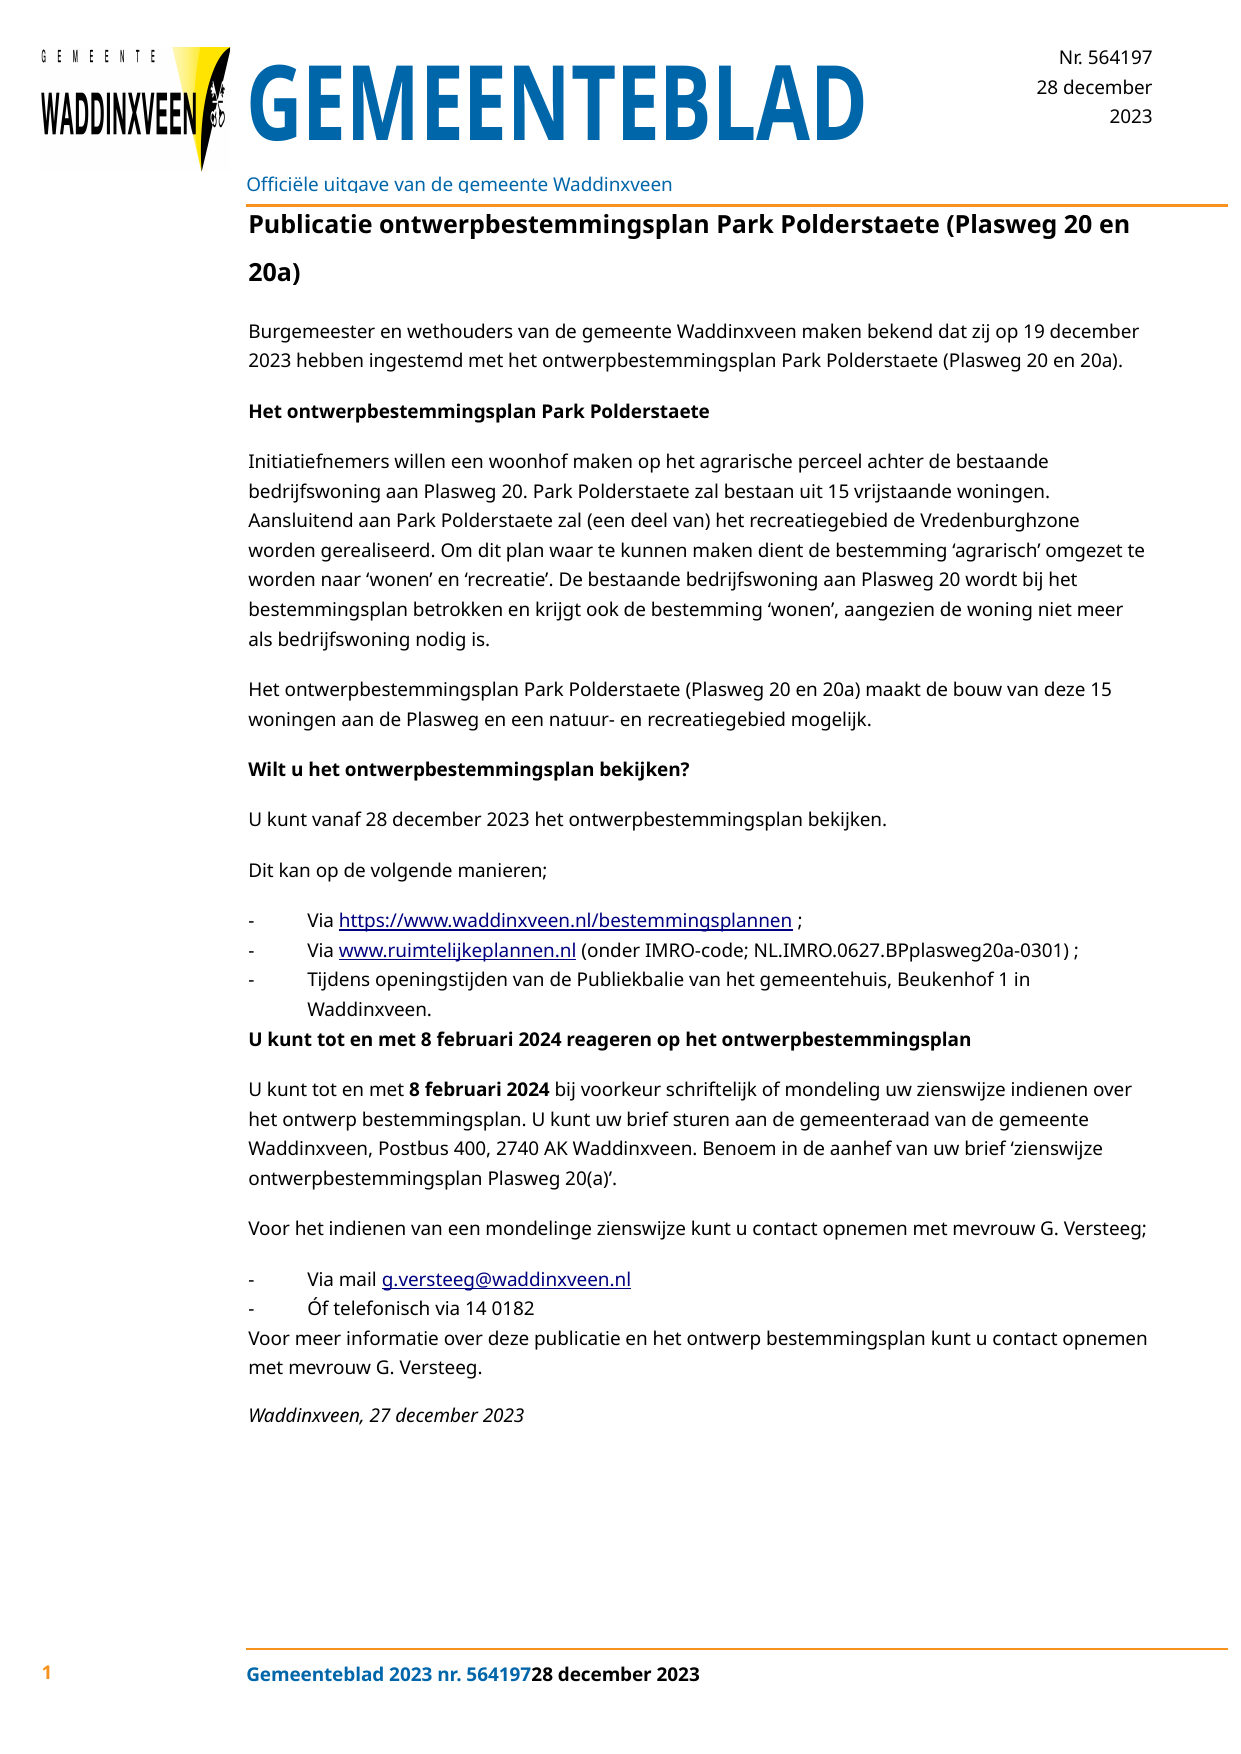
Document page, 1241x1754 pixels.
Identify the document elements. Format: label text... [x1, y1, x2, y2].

text Voor meer informatie over deze publicatie en het ontwerp bestemmingsplan kunt u contact opnemen met mevrouw G. Versteeg. [248, 1325, 1152, 1380]
text Wilt u het ontwerpbestemmingsplan bekijken? [248, 756, 1152, 782]
text Het ontwerpbestemmingsplan Park Polderstaete [248, 398, 1152, 424]
text Initiatiefnemers willen een woonhof maken op het agrarische perceel achter de bestaande bedrijfswoning aan Plasweg 20. Park Polderstaete zal bestaan uit 15 vrijstaande woningen. Aansluitend aan Park Polderstaete zal (een deel van) het recreatiegebied de Vredenburghzone worden gerealiseerd. Om dit plan waar te kunnen maken dient de bestemming ‘agrarisch’ omgezet te worden naar ‘wonen’ en ‘recreatie’. De bestaande bedrijfswoning aan Plasweg 20 wordt bij het bestemmingsplan betrokken en krijgt ook de bestemming ‘wonen’, aangezien de woning niet meer als bedrijfswoning nodig is. [248, 448, 1152, 652]
list Via www.ruimtelijkeplannen.nl (onder IMRO-code; NL.IMRO.0627.BPplasweg20a-0301) ; [248, 937, 1152, 963]
text Publicatie ontwerpbestemmingsplan Park Polderstaete (Plasweg 20 en 20a) [248, 207, 1152, 288]
text Voor het indienen van een mondelinge zienswijze kunt u contact opnemen met mevrouw G. Versteeg; [248, 1215, 1152, 1241]
text Waddinxveen, 27 december 2023 [248, 1402, 1152, 1428]
list Via mail g.versteeg@waddinxveen.nl [248, 1266, 1152, 1292]
text U kunt tot en met 8 februari 2024 bij voorkeur schriftelijk of mondeling uw zienswijze indienen over het ontwerp bestemmingsplan. U kunt uw brief sturen aan de gemeenteraad van de gemeente Waddinxveen, Postbus 400, 2740 AK Waddinxveen. Benoem in de aanhef van uw brief ‘zienswijze ontwerpbestemmingsplan Plasweg 20(a)’. [248, 1076, 1152, 1191]
text Burgemeester en wethouders van de gemeente Waddinxveen maken bekend dat zij op 19 december 2023 hebben ingestemd met het ontwerpbestemmingsplan Park Polderstaete (Plasweg 20 en 20a). [248, 318, 1152, 373]
picture [41, 47, 231, 172]
list Tijdens openingstijden van de Publiekbalie van het gemeentehuis, Beukenhof 1 in Waddinxveen. [248, 967, 1152, 1022]
text U kunt vanaf 28 december 2023 het ontwerpbestemmingsplan bekijken. [248, 807, 1152, 832]
text U kunt tot en met 8 februari 2024 reageren op het ontwerpbestemmingsplan [248, 1026, 1152, 1052]
text Dit kan op de volgende manieren; [248, 857, 1152, 883]
list Via https://www.waddinxveen.nl/bestemmingsplannen ; [248, 907, 1152, 933]
list Óf telefonisch via 14 0182 [248, 1295, 1152, 1321]
text Het ontwerpbestemmingsplan Park Polderstaete (Plasweg 20 en 20a) maakt de bouw van deze 15 woningen aan de Plasweg en een natuur- en recreatiegebied mogelijk. [248, 676, 1152, 732]
